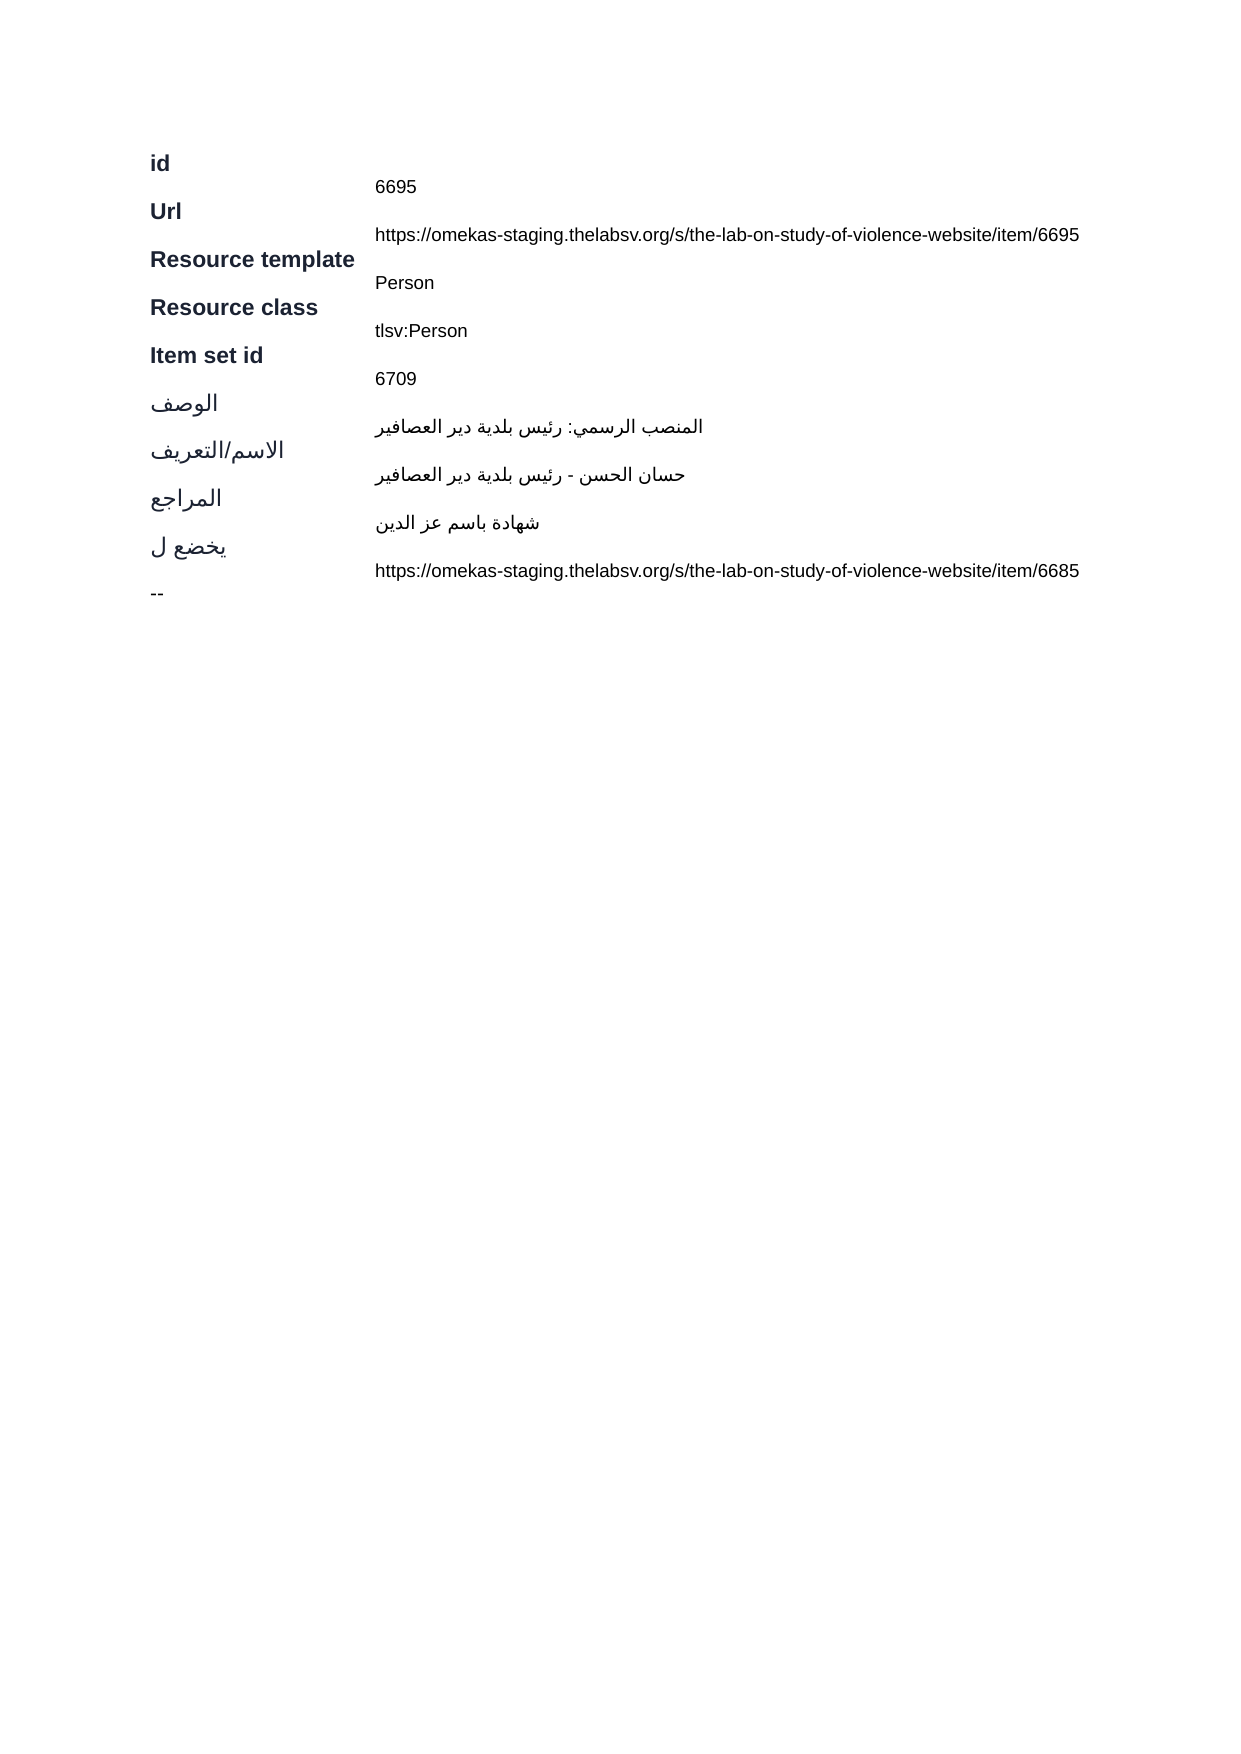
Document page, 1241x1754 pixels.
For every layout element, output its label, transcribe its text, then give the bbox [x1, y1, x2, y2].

text حسان الحسن - رئيس بلدية دير العصافير [375, 464, 1090, 485]
text Resource template [150, 246, 1090, 272]
text الاسم/التعريف [150, 437, 1090, 464]
text id [150, 150, 1090, 176]
text شهادة باسم عز الدين [375, 512, 1090, 533]
text Url [150, 198, 1090, 224]
text Resource class [150, 294, 1090, 320]
text يخضع ل [150, 533, 1090, 560]
text Person [375, 272, 1090, 294]
text -- [150, 581, 1090, 605]
text 6695 [375, 176, 1090, 198]
text الوصف [150, 389, 1090, 416]
text https://omekas-staging.thelabsv.org/s/the-lab-on-study-of-violence-website/item/6685 [375, 560, 1090, 581]
text tlsv:Person [375, 320, 1090, 342]
text المنصب الرسمي: رئيس بلدية دير العصافير [375, 416, 1090, 437]
text https://omekas-staging.thelabsv.org/s/the-lab-on-study-of-violence-website/item/6695 [375, 224, 1090, 246]
text 6709 [375, 368, 1090, 389]
text المراجع [150, 485, 1090, 512]
text Item set id [150, 342, 1090, 368]
